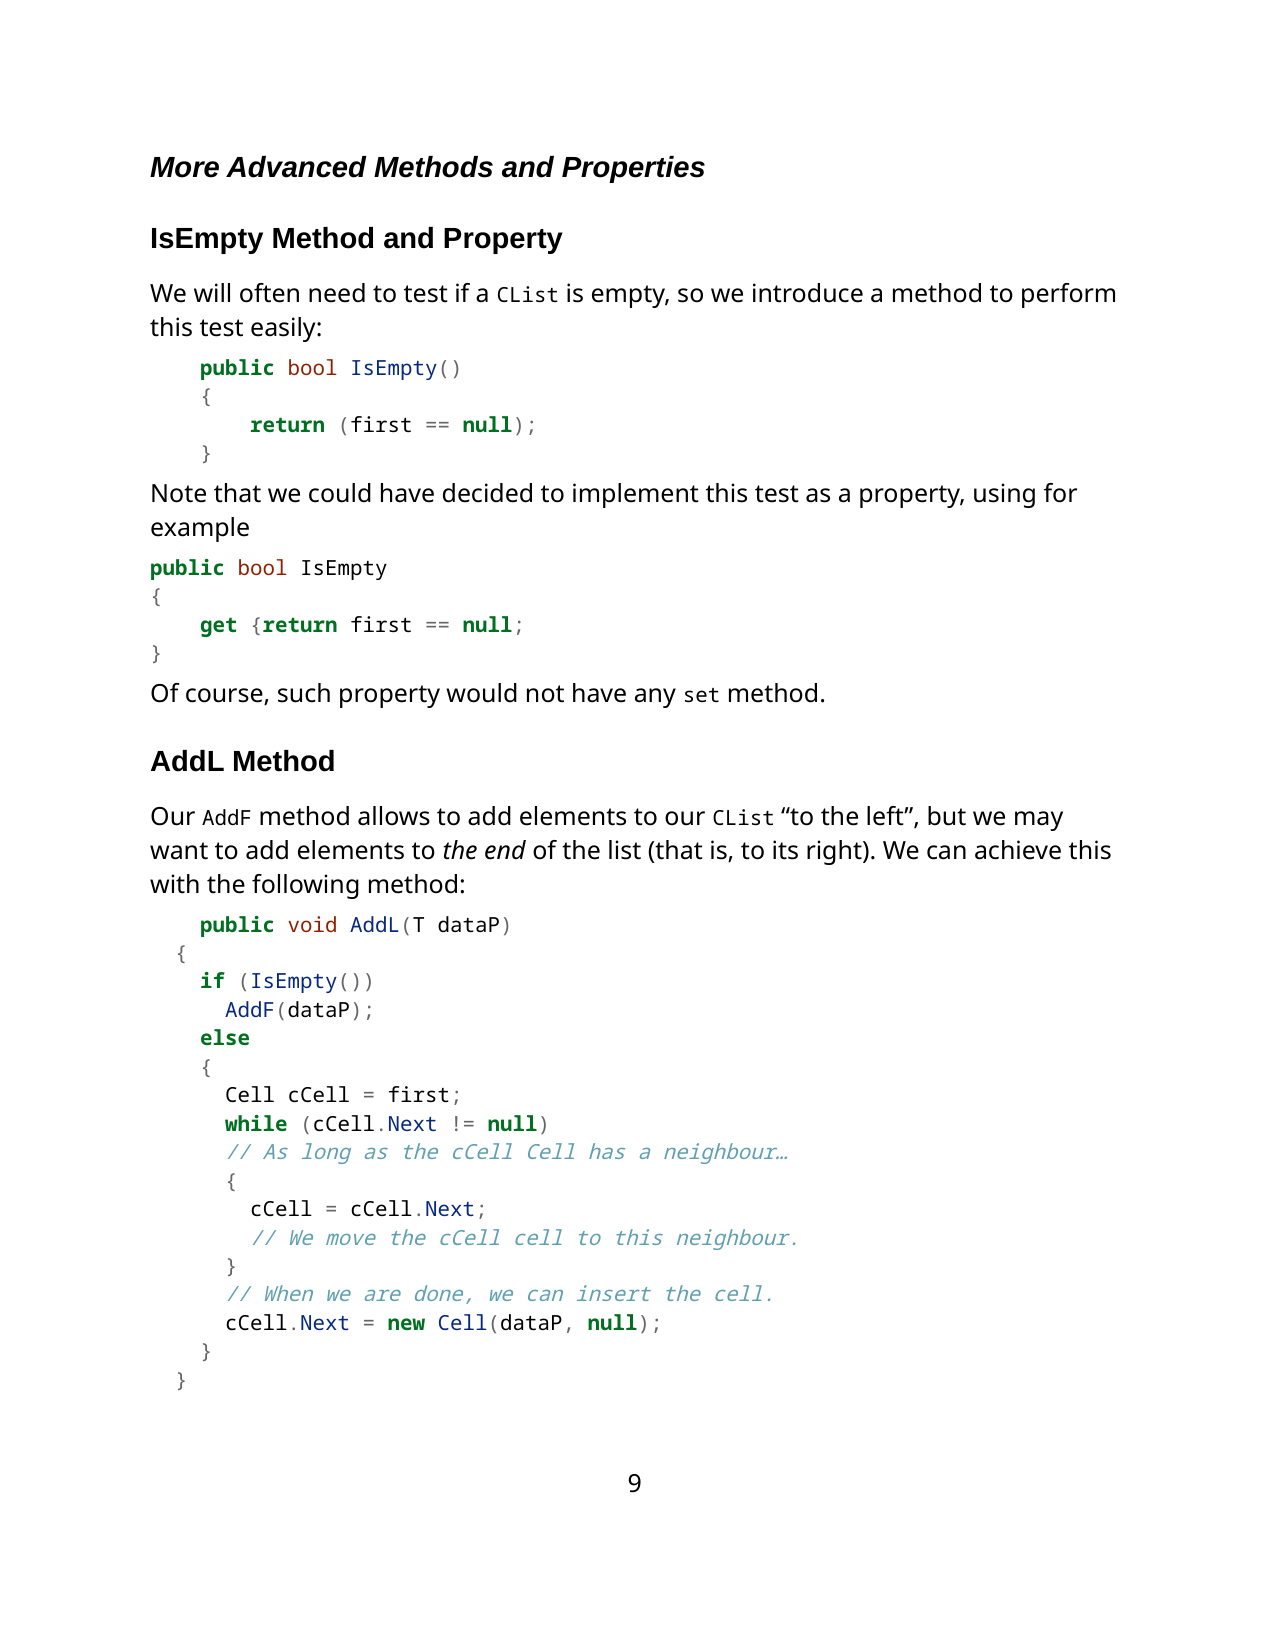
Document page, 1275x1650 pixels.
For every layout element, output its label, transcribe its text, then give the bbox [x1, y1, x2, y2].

text { [150, 581, 1125, 610]
text // We move the cCell cell to this neighbour. [150, 1223, 1125, 1251]
text public bool IsEmpty() [150, 353, 1125, 382]
text public bool IsEmpty [150, 553, 1125, 581]
text return (first == null); [150, 410, 1125, 438]
text Of course, such property would not have any set method. [150, 676, 1125, 710]
text { [150, 1166, 1125, 1194]
text } [150, 1251, 1125, 1279]
text while (cCell.Next != null) [150, 1109, 1125, 1137]
subtitle AddL Method [150, 744, 1125, 777]
text get {return first == null; [150, 610, 1125, 638]
text if (IsEmpty()) [150, 967, 1125, 995]
text Our AddF method allows to add elements to our CList “to the left”, but we may want to add elements to the end of the list (that is, to its right). We can achieve this with the following method: [150, 799, 1125, 901]
subtitle More Advanced Methods and Properties [150, 150, 1125, 183]
text } [150, 638, 1125, 667]
text AddF(dataP); [150, 995, 1125, 1023]
text { [150, 382, 1125, 410]
text } [150, 438, 1125, 467]
text public void AddL(T dataP) [150, 910, 1125, 938]
text } [150, 1336, 1125, 1365]
text { [150, 938, 1125, 967]
text Note that we could have decided to implement this test as a property, using for example [150, 476, 1125, 544]
text else [150, 1023, 1125, 1052]
text cCell = cCell.Next; [150, 1194, 1125, 1223]
text We will often need to test if a CList is empty, so we introduce a method to perform this test easily: [150, 276, 1125, 344]
text } [150, 1365, 1125, 1393]
subtitle IsEmpty Method and Property [150, 221, 1125, 254]
text // When we are done, we can insert the cell. [150, 1279, 1125, 1308]
text { [150, 1052, 1125, 1080]
text Cell cCell = first; [150, 1080, 1125, 1109]
text // As long as the cCell Cell has a neighbour… [150, 1137, 1125, 1166]
text cCell.Next = new Cell(dataP, null); [150, 1308, 1125, 1336]
